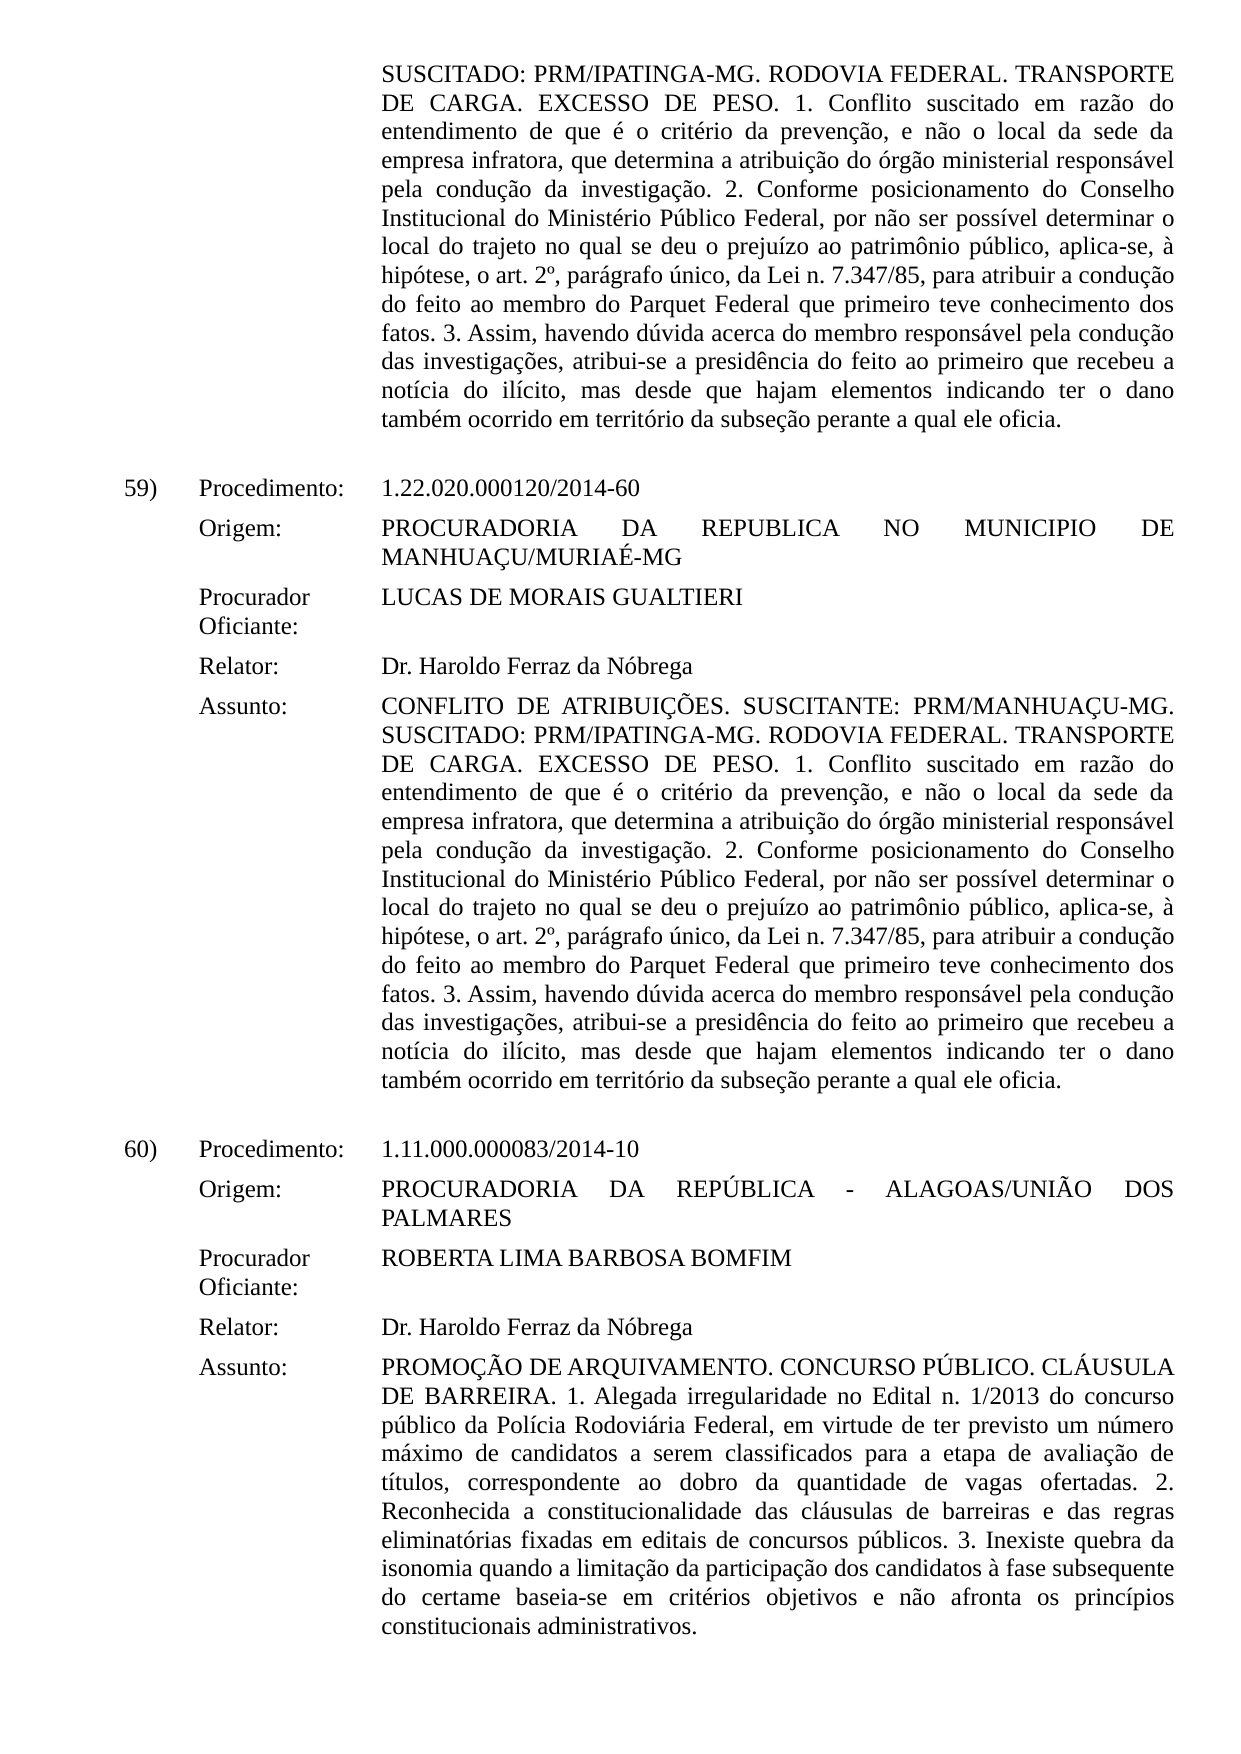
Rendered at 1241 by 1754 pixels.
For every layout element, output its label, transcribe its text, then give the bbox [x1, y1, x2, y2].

table_cell [118, 1346, 193, 1645]
table_cell Origem: [193, 507, 375, 576]
table_cell [118, 576, 193, 645]
table_cell [118, 685, 193, 1099]
table_header 1.11.000.000083/2014-10 [375, 1128, 1181, 1168]
table_cell [118, 1237, 193, 1306]
table_cell Assunto: [193, 1346, 375, 1645]
table_cell Procurador Oficiante: [193, 1237, 375, 1306]
table_cell SUSCITADO: PRM/IPATINGA-MG. RODOVIA FEDERAL. TRANSPORTE DE CARGA. EXCESSO DE PESO. 1. Conflito suscitado em razão do entendimento de que é o critério da prevenção, e não o local da sede da empresa infratora, que determina a atribuição do órgão ministerial responsável pela condução da investigação. 2. Conforme posicionamento do Conselho Institucional do Ministério Público Federal, por não ser possível determinar o local do trajeto no qual se deu o prejuízo ao patrimônio público, aplica-se, à hipótese, o art. 2º, parágrafo único, da Lei n. 7.347/85, para atribuir a condução do feito ao membro do Parquet Federal que primeiro teve conhecimento dos fatos. 3. Assim, havendo dúvida acerca do membro responsável pela condução das investigações, atribui-se a presidência do feito ao primeiro que recebeu a notícia do ilícito, mas desde que hajam elementos indicando ter o dano também ocorrido em território da subseção perante a qual ele oficia. [375, 53, 1181, 438]
table_cell PROMOÇÃO DE ARQUIVAMENTO. CONCURSO PÚBLICO. CLÁUSULA DE BARREIRA. 1. Alegada irregularidade no Edital n. 1/2013 do concurso público da Polícia Rodoviária Federal, em virtude de ter previsto um número máximo de candidatos a serem classificados para a etapa de avaliação de títulos, correspondente ao dobro da quantidade de vagas ofertadas. 2. Reconhecida a constitucionalidade das cláusulas de barreiras e das regras eliminatórias fixadas em editais de concursos públicos. 3. Inexiste quebra da isonomia quando a limitação da participação dos candidatos à fase subsequente do certame baseia-se em critérios objetivos e não afronta os princípios constitucionais administrativos. [375, 1346, 1181, 1645]
table_cell Origem: [193, 1168, 375, 1237]
table_cell [118, 53, 193, 438]
table_cell Assunto: [193, 685, 375, 1099]
table_cell PROCURADORIA DA REPUBLICA NO MUNICIPIO DE MANHUAÇU/MURIAÉ-MG [375, 507, 1181, 576]
table_cell [118, 1306, 193, 1346]
table_cell Relator: [193, 645, 375, 685]
table_header 60) [118, 1128, 193, 1168]
table_header 59) [118, 467, 193, 507]
table_header Procedimento: [193, 467, 375, 507]
table_cell [118, 645, 193, 685]
table_cell Relator: [193, 1306, 375, 1346]
table_cell Procurador Oficiante: [193, 576, 375, 645]
table_cell CONFLITO DE ATRIBUIÇÕES. SUSCITANTE: PRM/MANHUAÇU-MG. SUSCITADO: PRM/IPATINGA-MG. RODOVIA FEDERAL. TRANSPORTE DE CARGA. EXCESSO DE PESO. 1. Conflito suscitado em razão do entendimento de que é o critério da prevenção, e não o local da sede da empresa infratora, que determina a atribuição do órgão ministerial responsável pela condução da investigação. 2. Conforme posicionamento do Conselho Institucional do Ministério Público Federal, por não ser possível determinar o local do trajeto no qual se deu o prejuízo ao patrimônio público, aplica-se, à hipótese, o art. 2º, parágrafo único, da Lei n. 7.347/85, para atribuir a condução do feito ao membro do Parquet Federal que primeiro teve conhecimento dos fatos. 3. Assim, havendo dúvida acerca do membro responsável pela condução das investigações, atribui-se a presidência do feito ao primeiro que recebeu a notícia do ilícito, mas desde que hajam elementos indicando ter o dano também ocorrido em território da subseção perante a qual ele oficia. [375, 685, 1181, 1099]
table_cell ROBERTA LIMA BARBOSA BOMFIM [375, 1237, 1181, 1306]
table_cell LUCAS DE MORAIS GUALTIERI [375, 576, 1181, 645]
table_cell [193, 53, 375, 438]
table_header 1.22.020.000120/2014-60 [375, 467, 1181, 507]
table_cell [118, 507, 193, 576]
table_cell [118, 1168, 193, 1237]
table_cell PROCURADORIA DA REPÚBLICA - ALAGOAS/UNIÃO DOS PALMARES [375, 1168, 1181, 1237]
table_cell Dr. Haroldo Ferraz da Nóbrega [375, 645, 1181, 685]
table_cell Dr. Haroldo Ferraz da Nóbrega [375, 1306, 1181, 1346]
table_header Procedimento: [193, 1128, 375, 1168]
